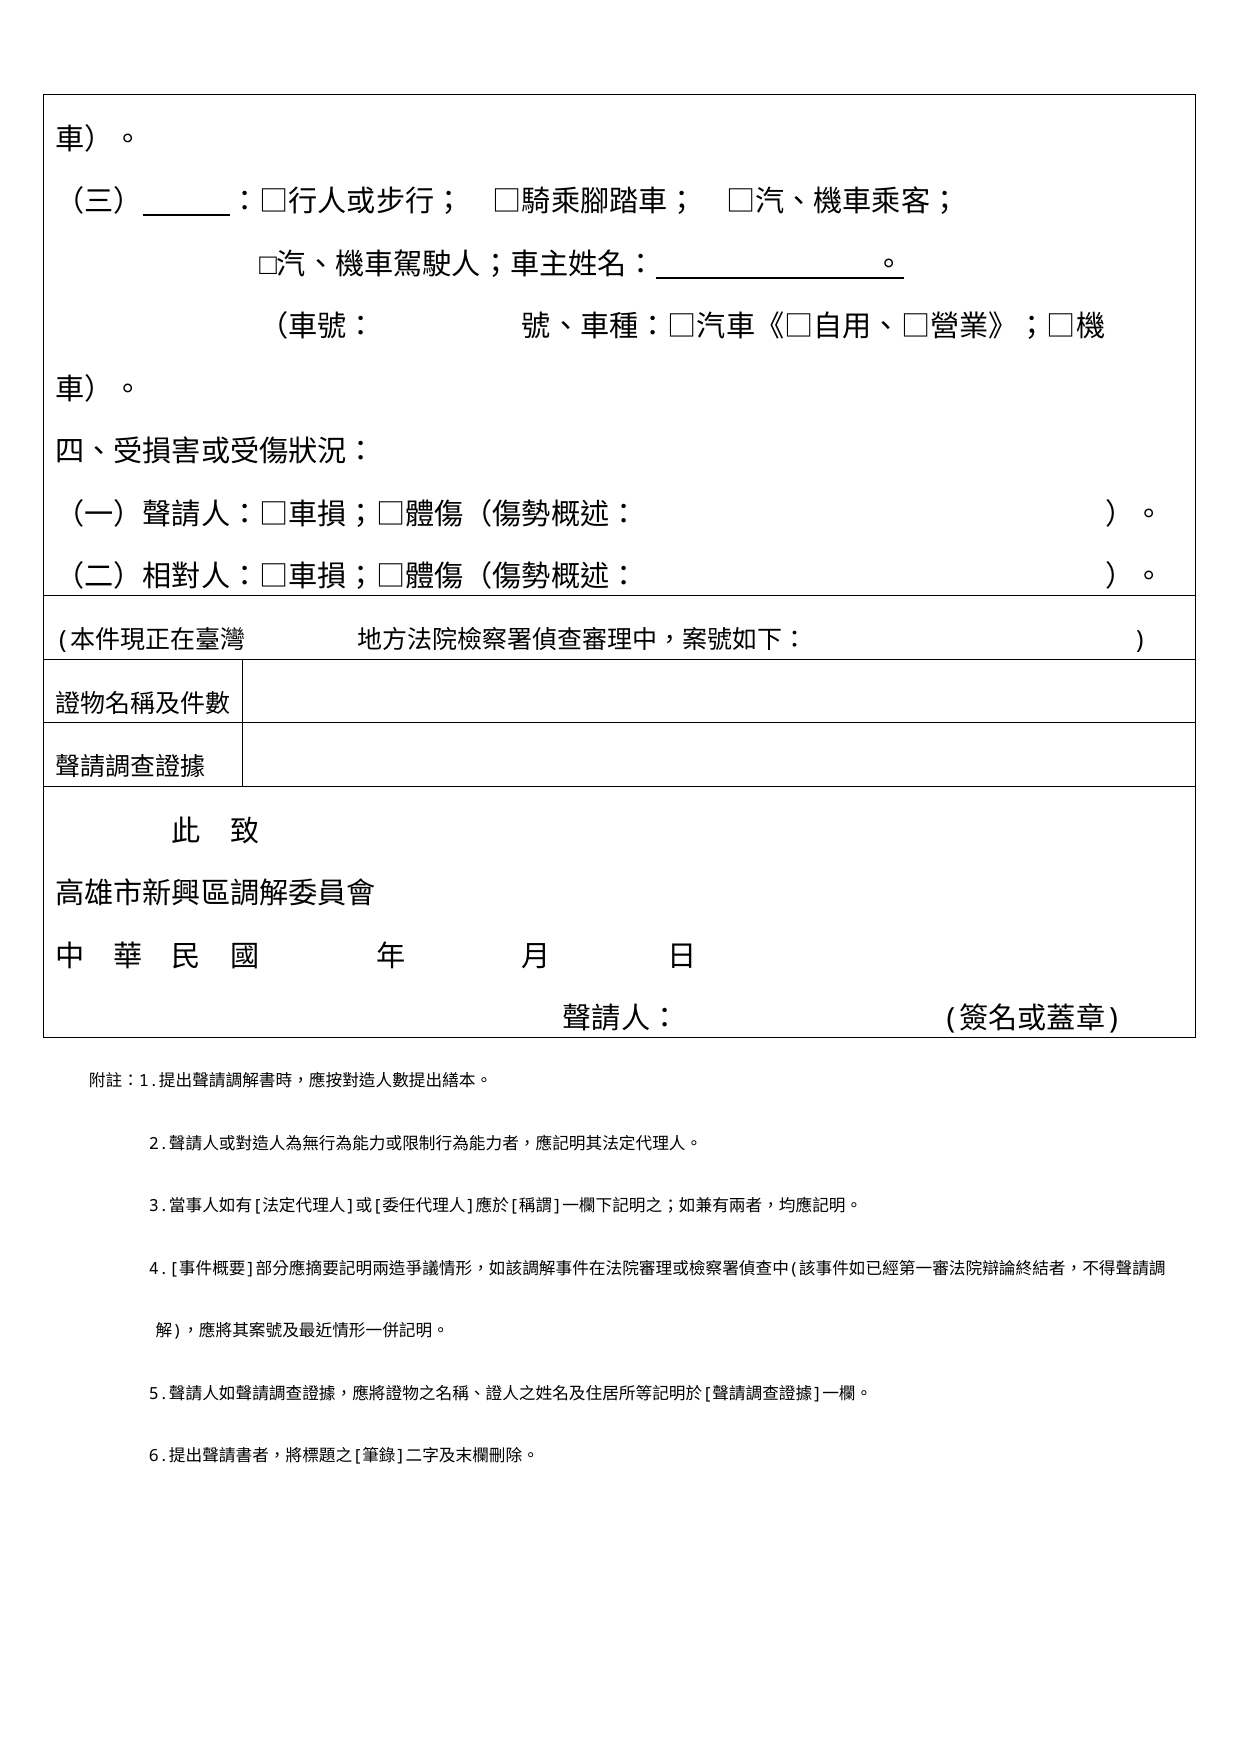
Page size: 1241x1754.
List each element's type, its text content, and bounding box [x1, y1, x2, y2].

table_cell [243, 660, 1195, 722]
table_cell 此 致 高雄市新興區調解委員會 中 華 民 國 年 月 日 聲請人： (簽名或蓋章) [44, 787, 1195, 1037]
table_cell (本件現正在臺灣 地方法院檢察署偵查審理中，案號如下： ) [44, 596, 1195, 658]
text 5.聲請人如聲請調查證據，應將證物之名稱、證人之姓名及住居所等記明於[聲請調查證據]一欄。 [89, 1350, 1181, 1413]
text 2.聲請人或對造人為無行為能力或限制行為能力者，應記明其法定代理人。 [89, 1100, 1181, 1163]
text 4.[事件概要]部分應摘要記明兩造爭議情形，如該調解事件在法院審理或檢察署偵查中(該事件如已經第一審法院辯論終結者，不得聲請調解)，應將其案號及最近情形一併記明。 [89, 1225, 1181, 1350]
table_cell 證物名稱及件數 [44, 660, 242, 722]
table_cell [243, 723, 1195, 786]
text 附註：1.提出聲請調解書時，應按對造人數提出繕本。 [89, 1038, 1181, 1100]
text 6.提出聲請書者，將標題之[筆錄]二字及末欄刪除。 [89, 1413, 1181, 1475]
text 3.當事人如有[法定代理人]或[委任代理人]應於[稱謂]一欄下記明之；如兼有兩者，均應記明。 [89, 1163, 1181, 1225]
table_cell 聲請調查證據 [44, 723, 242, 786]
table_cell 車）。 （三） ：□行人或步行； □騎乘腳踏車； □汽、機車乘客； □汽、機車駕駛人；車主姓名： 。 （車號： 號、車種：□汽車《□自用、□營業》；□機車）。 四、受損害或受傷狀況： （一）聲請人：□車損；□體傷（傷勢概述： ）。 （二）相對人：□車損；□體傷（傷勢概述： ）。 [44, 95, 1195, 595]
